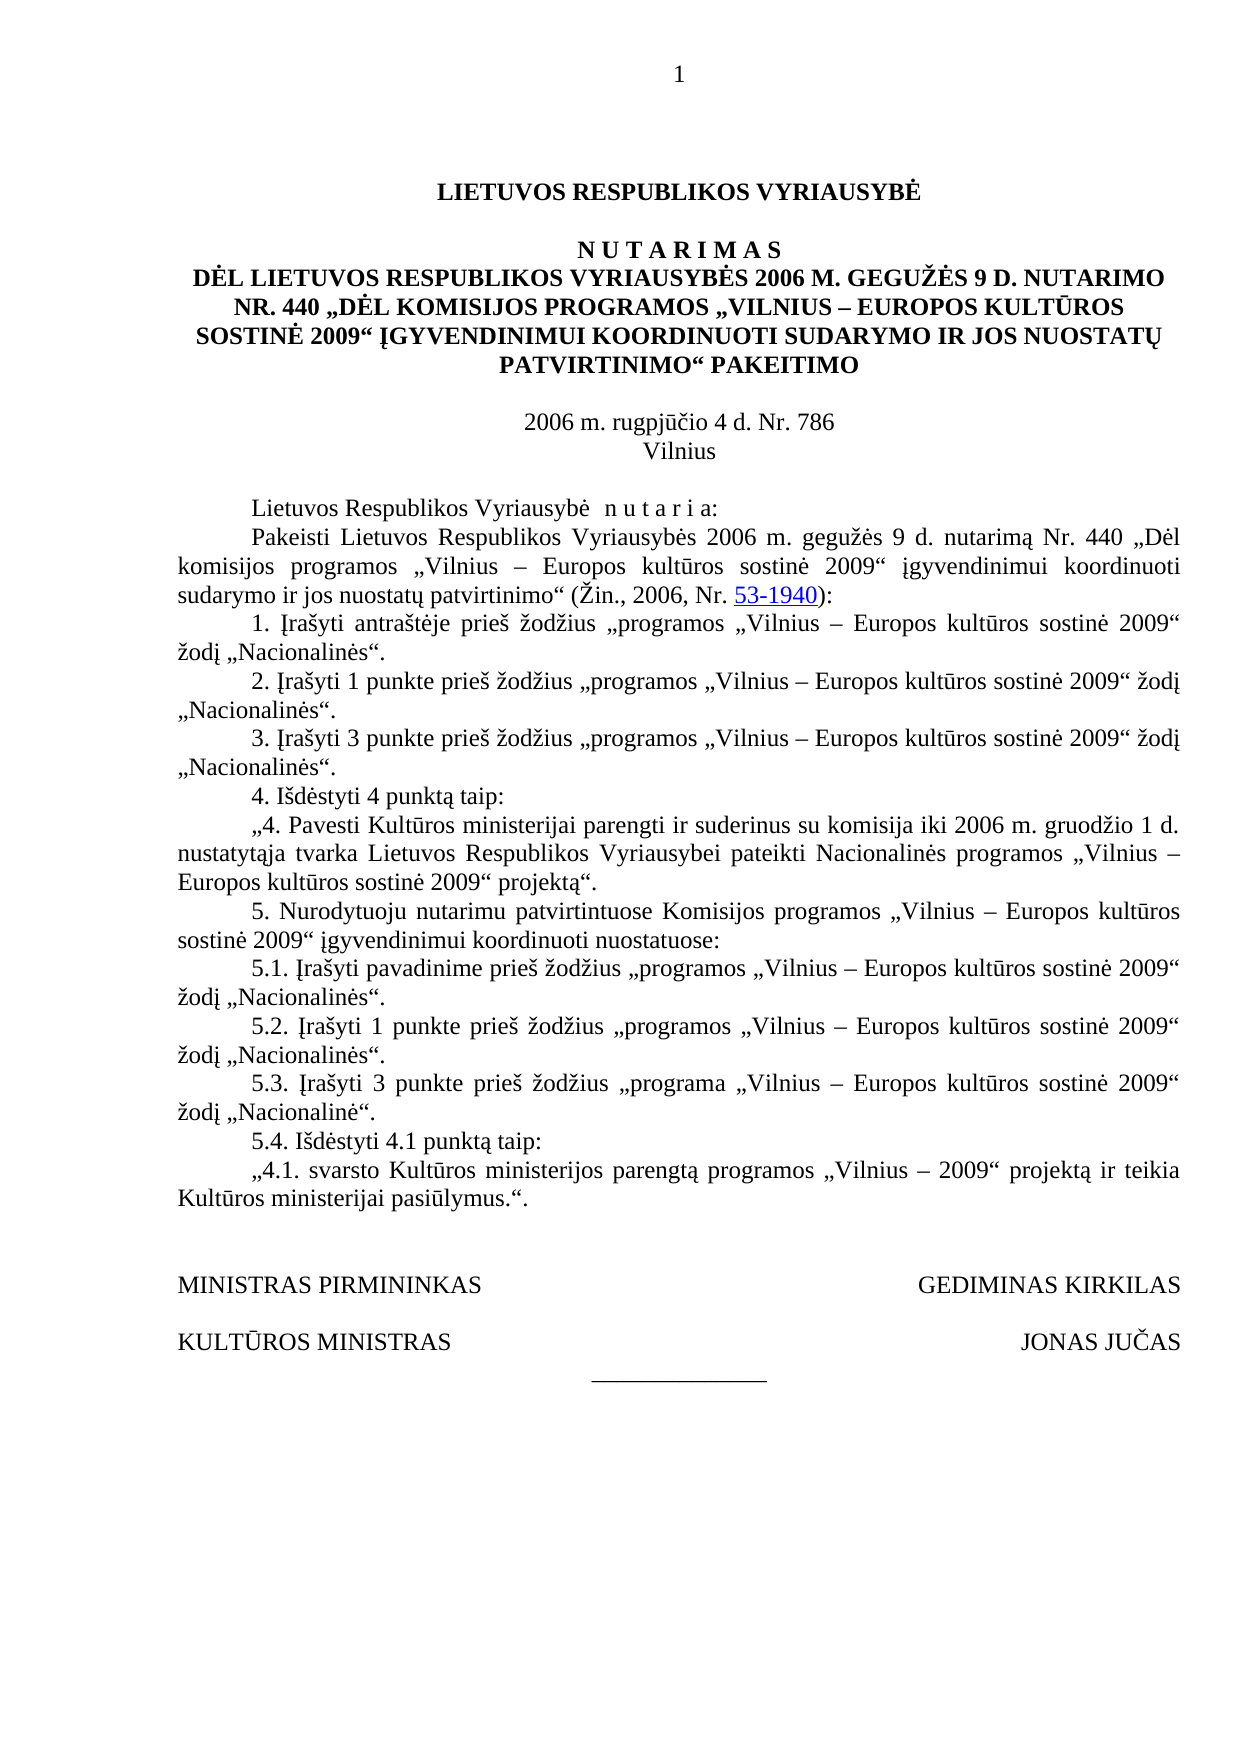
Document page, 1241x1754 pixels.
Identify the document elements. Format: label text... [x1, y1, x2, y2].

text 1. Įrašyti antraštėje prieš žodžius „programos „Vilnius – Europos kultūros sostinė 2009“ žodį „Nacionalinės“. [177, 608, 1181, 666]
text MINISTRAS PIRMININKAS GEDIMINAS KIRKILAS [177, 1270, 1181, 1298]
text 5.2. Įrašyti 1 punkte prieš žodžius „programos „Vilnius – Europos kultūros sostinė 2009“ žodį „Nacionalinės“. [177, 1011, 1181, 1068]
text LIETUVOS RESPUBLIKOS VYRIAUSYBĖ [177, 177, 1181, 206]
text 5. Nurodytuoju nutarimu patvirtintuose Komisijos programos „Vilnius – Europos kultūros sostinė 2009“ įgyvendinimui koordinuoti nuostatuose: [177, 896, 1181, 953]
text ______________ [177, 1356, 1181, 1385]
text 5.3. Įrašyti 3 punkte prieš žodžius „programa „Vilnius – Europos kultūros sostinė 2009“ žodį „Nacionalinė“. [177, 1068, 1181, 1126]
text 3. Įrašyti 3 punkte prieš žodžius „programos „Vilnius – Europos kultūros sostinė 2009“ žodį „Nacionalinės“. [177, 723, 1181, 781]
text 4. Išdėstyti 4 punktą taip: [177, 781, 1181, 810]
text 5.4. Išdėstyti 4.1 punktą taip: [177, 1126, 1181, 1155]
text Vilnius [177, 436, 1181, 465]
text 5.1. Įrašyti pavadinime prieš žodžius „programos „Vilnius – Europos kultūros sostinė 2009“ žodį „Nacionalinės“. [177, 953, 1181, 1011]
text 2006 m. rugpjūčio 4 d. Nr. 786 [177, 407, 1181, 436]
text Lietuvos Respublikos Vyriausybė nutaria: [177, 493, 1181, 522]
text „4. Pavesti Kultūros ministerijai parengti ir suderinus su komisija iki 2006 m. gruodžio 1 d. nustatytąja tvarka Lietuvos Respublikos Vyriausybei pateikti Nacionalinės programos „Vilnius – Europos kultūros sostinė 2009“ projektą“. [177, 810, 1181, 896]
text Pakeisti Lietuvos Respublikos Vyriausybės 2006 m. gegužės 9 d. nutarimą Nr. 440 „Dėl komisijos programos „Vilnius – Europos kultūros sostinė 2009“ įgyvendinimui koordinuoti sudarymo ir jos nuostatų patvirtinimo“ (Žin., 2006, Nr. 53-1940): [177, 522, 1181, 608]
text 2. Įrašyti 1 punkte prieš žodžius „programos „Vilnius – Europos kultūros sostinė 2009“ žodį „Nacionalinės“. [177, 666, 1181, 723]
text KULTŪROS MINISTRAS JONAS JUČAS [177, 1327, 1181, 1356]
text DĖL LIETUVOS RESPUBLIKOS VYRIAUSYBĖS 2006 M. GEGUŽĖS 9 D. NUTARIMO NR. 440 „DĖL KOMISIJOS PROGRAMOS „VILNIUS – EUROPOS KULTŪROS SOSTINĖ 2009“ ĮGYVENDINIMUI KOORDINUOTI SUDARYMO IR JOS NUOSTATŲ PATVIRTINIMO“ PAKEITIMO [177, 263, 1181, 378]
text N U T A R I M A S [177, 235, 1181, 263]
text „4.1. svarsto Kultūros ministerijos parengtą programos „Vilnius – 2009“ projektą ir teikia Kultūros ministerijai pasiūlymus.“. [177, 1155, 1181, 1212]
